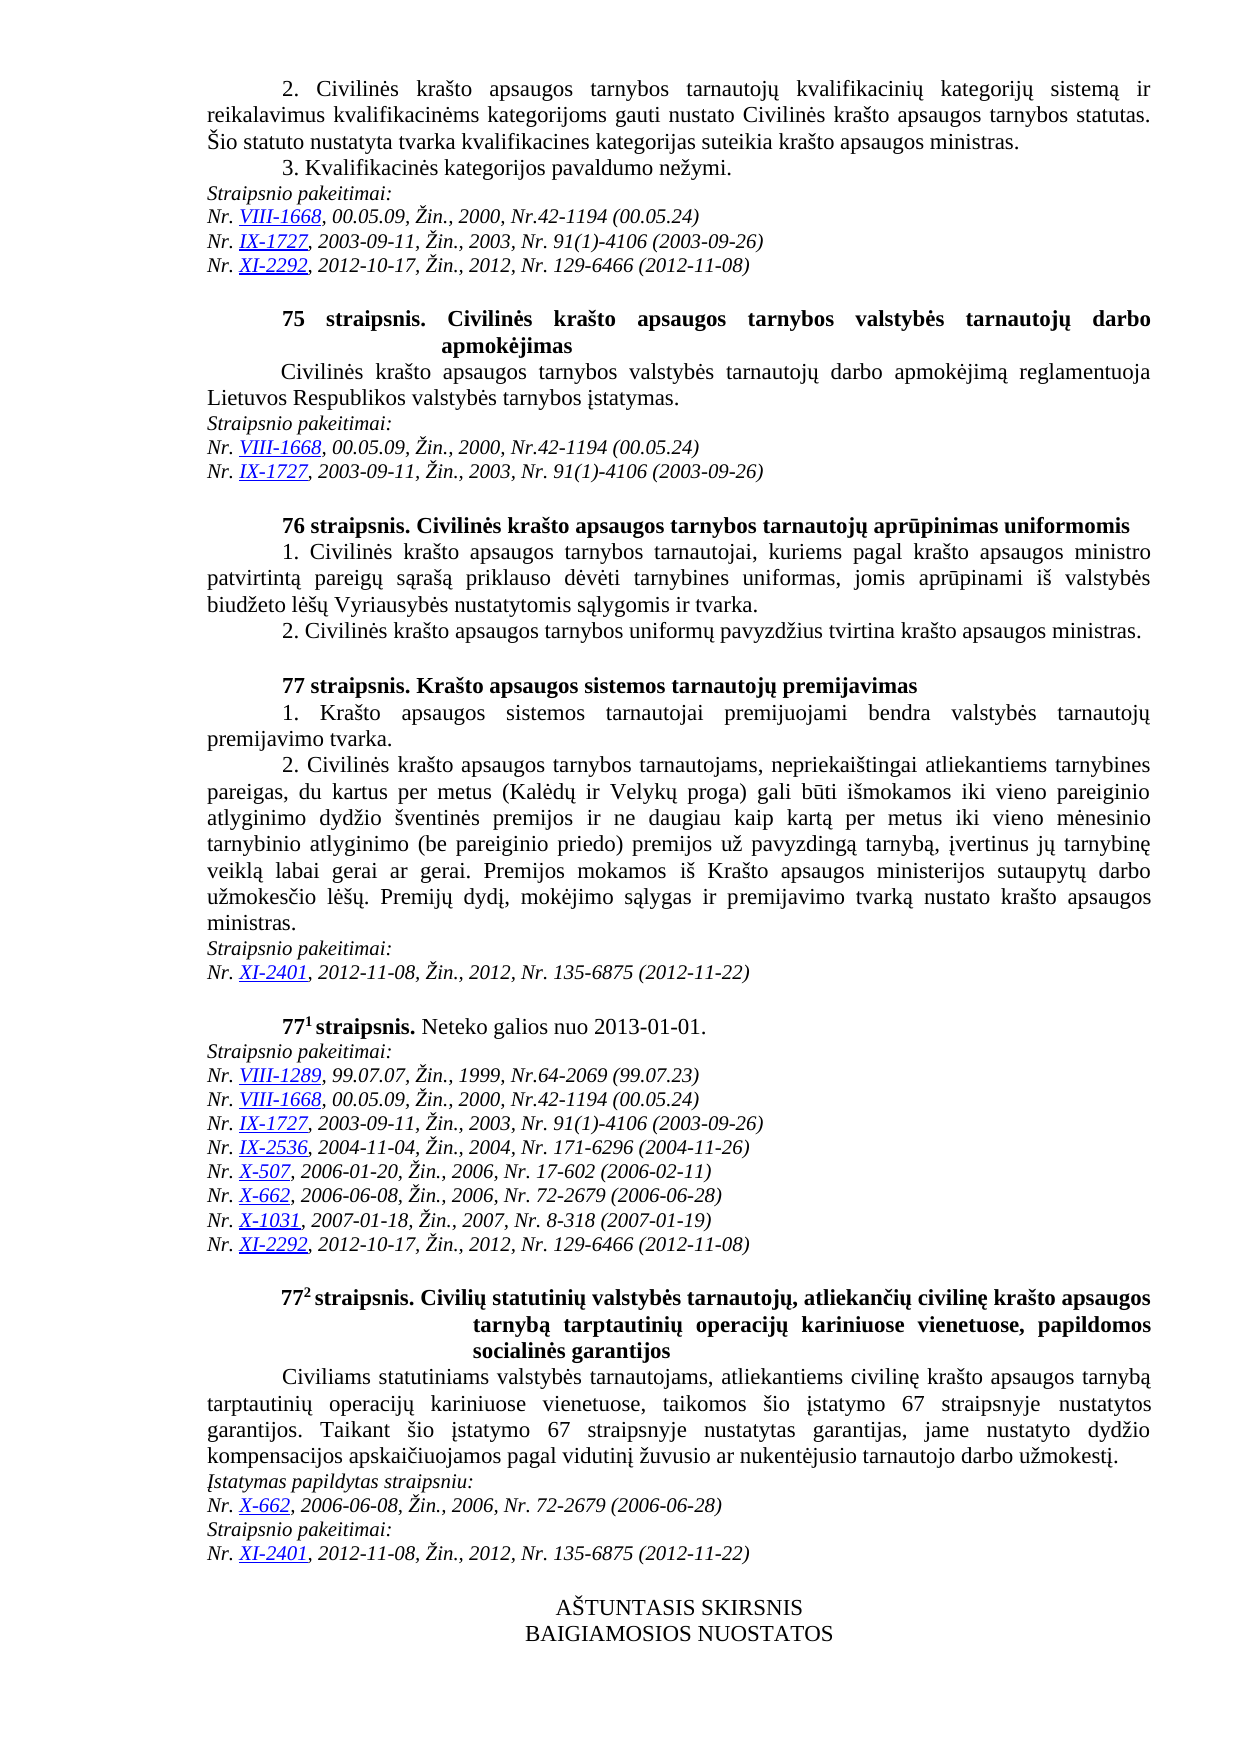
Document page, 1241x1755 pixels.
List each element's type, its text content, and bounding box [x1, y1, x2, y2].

text 76 straipsnis. Civilinės krašto apsaugos tarnybos tarnautojų aprūpinimas uniformomis [282, 512, 1152, 538]
text 77 straipsnis. Krašto apsaugos sistemos tarnautojų premijavimas [207, 672, 1152, 699]
text 2. Civilinės krašto apsaugos tarnybos uniformų pavyzdžius tvirtina krašto apsaugos ministras. [207, 617, 1152, 643]
text 2. Civilinės krašto apsaugos tarnybos tarnautojams, nepriekaištingai atliekantiems tarnybines pareigas, du kartus per metus (Kalėdų ir Velykų proga) gali būti išmokamos iki vieno pareiginio atlyginimo dydžio šventinės premijos ir ne daugiau kaip kartą per metus iki vieno mėnesinio tarnybinio atlyginimo (be pareiginio priedo) premijos už pavyzdingą tarnybą, įvertinus jų tarnybinę veiklą labai gerai ar gerai. Premijos mokamos iš Krašto apsaugos ministerijos sutaupytų darbo užmokesčio lėšų. Premijų dydį, mokėjimo sąlygas ir premijavimo tvarką nustato krašto apsaugos ministras. [207, 751, 1152, 936]
text Nr. XI-2401, 2012-11-08, Žin., 2012, Nr. 135-6875 (2012-11-22) [207, 960, 1152, 984]
text Straipsnio pakeitimai: [207, 1039, 1152, 1063]
text Nr. XI-2292, 2012-10-17, Žin., 2012, Nr. 129-6466 (2012-11-08) [207, 1232, 1152, 1256]
text Nr. VIII-1289, 99.07.07, Žin., 1999, Nr.64-2069 (99.07.23) [207, 1063, 1152, 1087]
text Nr. IX-1727, 2003-09-11, Žin., 2003, Nr. 91(1)-4106 (2003-09-26) [207, 459, 1152, 483]
text Nr. X-662, 2006-06-08, Žin., 2006, Nr. 72-2679 (2006-06-28) [207, 1493, 1152, 1517]
text 771 straipsnis. Neteko galios nuo 2013-01-01. [282, 1013, 1152, 1039]
text Nr. XI-2292, 2012-10-17, Žin., 2012, Nr. 129-6466 (2012-11-08) [207, 253, 1152, 277]
text Nr. XI-2401, 2012-11-08, Žin., 2012, Nr. 135-6875 (2012-11-22) [207, 1541, 1152, 1565]
text Nr. X-507, 2006-01-20, Žin., 2006, Nr. 17-602 (2006-02-11) [207, 1159, 1152, 1183]
text Nr. X-1031, 2007-01-18, Žin., 2007, Nr. 8-318 (2007-01-19) [207, 1207, 1152, 1232]
text Nr. IX-1727, 2003-09-11, Žin., 2003, Nr. 91(1)-4106 (2003-09-26) [207, 228, 1152, 253]
text Straipsnio pakeitimai: [207, 180, 1152, 204]
text Nr. IX-2536, 2004-11-04, Žin., 2004, Nr. 171-6296 (2004-11-26) [207, 1135, 1152, 1159]
text 75 straipsnis. Civilinės krašto apsaugos tarnybos valstybės tarnautojų darbo apmokėjimas [282, 305, 1152, 358]
text BAIGIAMOSIOS NUOSTATOS [207, 1620, 1152, 1647]
text Įstatymas papildytas straipsniu: [207, 1469, 1152, 1493]
text Civiliams statutiniams valstybės tarnautojams, atliekantiems civilinę krašto apsaugos tarnybą tarptautinių operacijų kariniuose vienetuose, taikomos šio įstatymo 67 straipsnyje nustatytos garantijos. Taikant šio įstatymo 67 straipsnyje nustatytas garantijas, jame nustatyto dydžio kompensacijos apskaičiuojamos pagal vidutinį žuvusio ar nukentėjusio tarnautojo darbo užmokestį. [207, 1363, 1152, 1469]
text Nr. VIII-1668, 00.05.09, Žin., 2000, Nr.42-1194 (00.05.24) [207, 1087, 1152, 1111]
text 1. Krašto apsaugos sistemos tarnautojai premijuojami bendra valstybės tarnautojų premijavimo tvarka. [207, 699, 1152, 751]
text AŠTUNTASIS SKIRSNIS [207, 1594, 1152, 1620]
text Civilinės krašto apsaugos tarnybos valstybės tarnautojų darbo apmokėjimą reglamentuoja Lietuvos Respublikos valstybės tarnybos įstatymas. [207, 358, 1152, 411]
text Straipsnio pakeitimai: [207, 1517, 1152, 1541]
text 1. Civilinės krašto apsaugos tarnybos tarnautojai, kuriems pagal krašto apsaugos ministro patvirtintą pareigų sąrašą priklauso dėvėti tarnybines uniformas, jomis aprūpinami iš valstybės biudžeto lėšų Vyriausybės nustatytomis sąlygomis ir tvarka. [207, 538, 1152, 617]
text Straipsnio pakeitimai: [207, 936, 1152, 960]
text Straipsnio pakeitimai: [207, 411, 1152, 435]
text Nr. IX-1727, 2003-09-11, Žin., 2003, Nr. 91(1)-4106 (2003-09-26) [207, 1111, 1152, 1135]
text 772 straipsnis. Civilių statutinių valstybės tarnautojų, atliekančių civilinę krašto apsaugos tarnybą tarptautinių operacijų kariniuose vienetuose, papildomos socialinės garantijos [281, 1284, 1152, 1363]
text Nr. VIII-1668, 00.05.09, Žin., 2000, Nr.42-1194 (00.05.24) [207, 204, 1152, 228]
text 2. Civilinės krašto apsaugos tarnybos tarnautojų kvalifikacinių kategorijų sistemą ir reikalavimus kvalifikacinėms kategorijoms gauti nustato Civilinės krašto apsaugos tarnybos statutas. Šio statuto nustatyta tvarka kvalifikacines kategorijas suteikia krašto apsaugos ministras. [207, 75, 1152, 154]
text Nr. X-662, 2006-06-08, Žin., 2006, Nr. 72-2679 (2006-06-28) [207, 1183, 1152, 1207]
text Nr. VIII-1668, 00.05.09, Žin., 2000, Nr.42-1194 (00.05.24) [207, 435, 1152, 459]
text 3. Kvalifikacinės kategorijos pavaldumo nežymi. [207, 154, 1152, 180]
